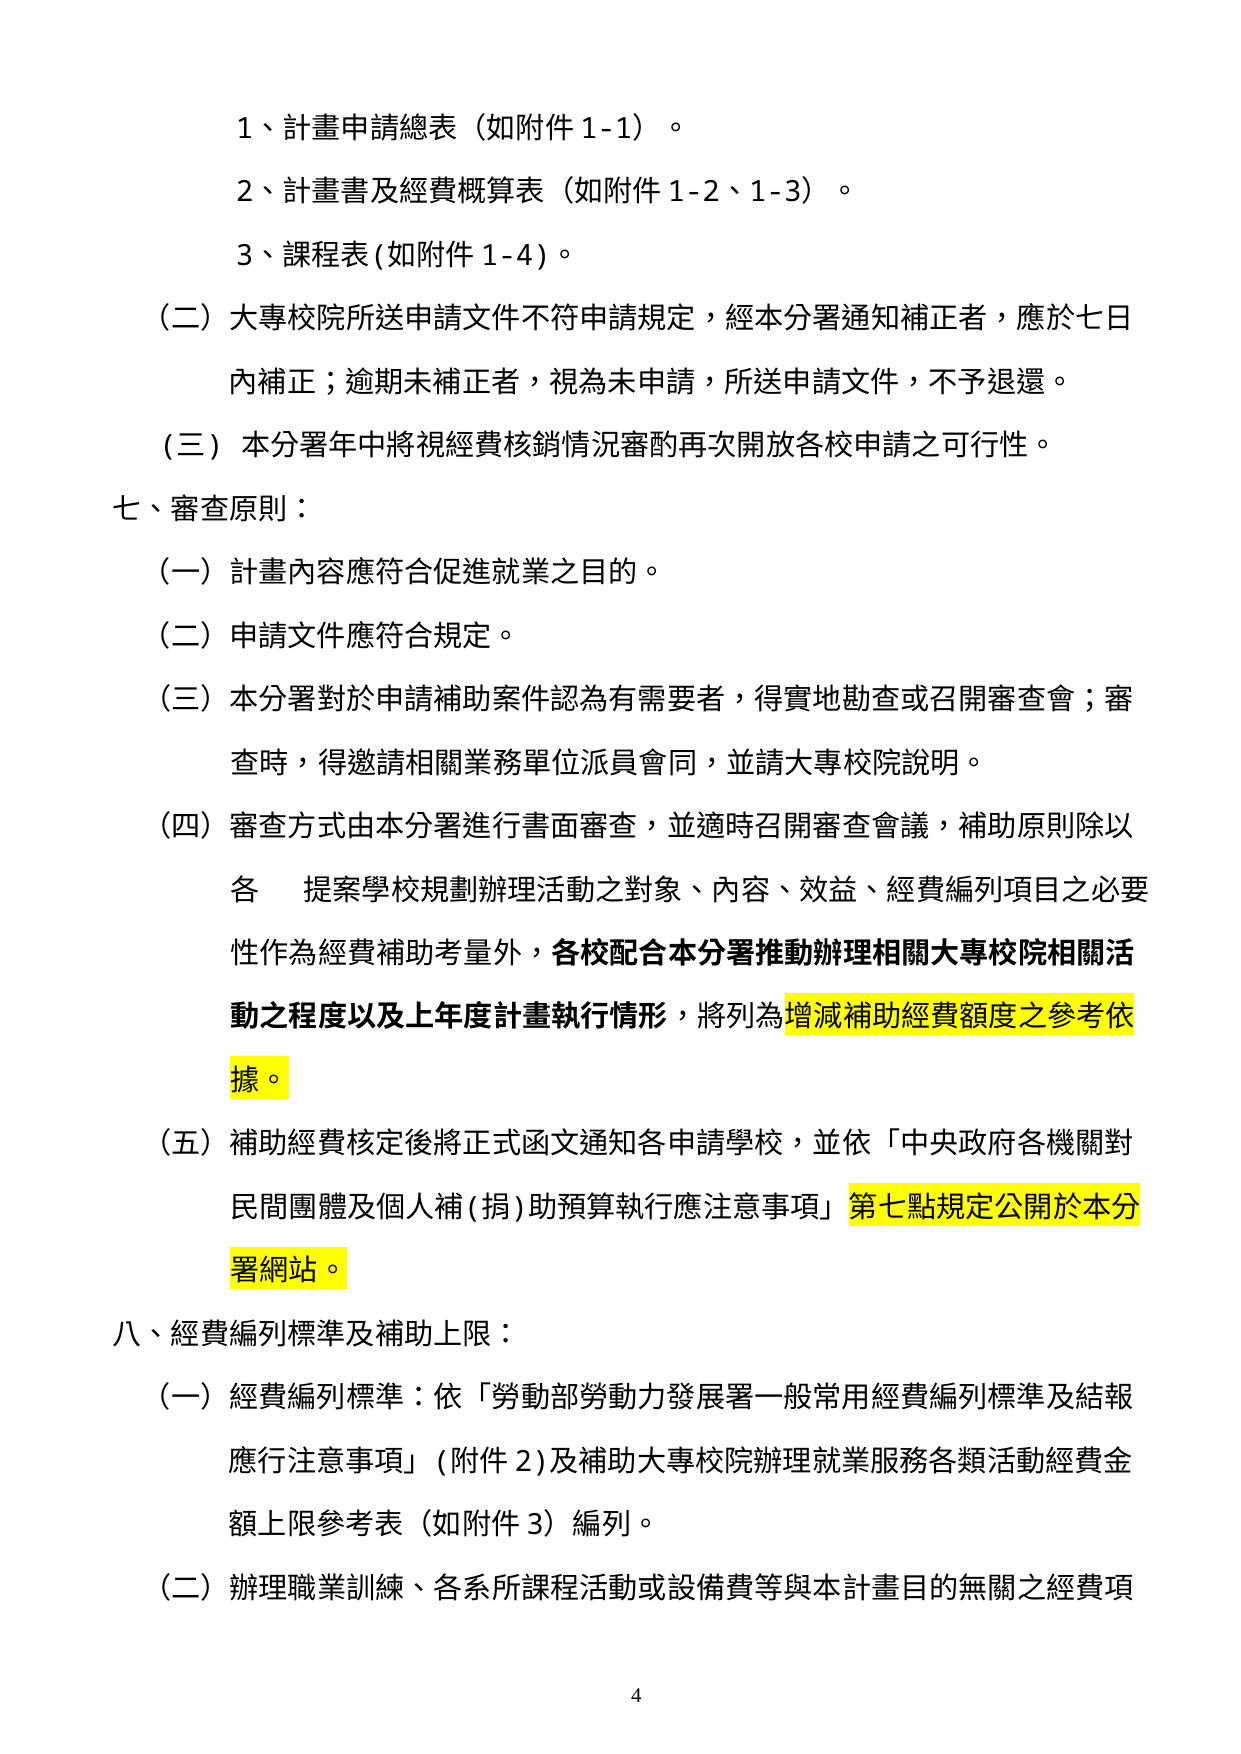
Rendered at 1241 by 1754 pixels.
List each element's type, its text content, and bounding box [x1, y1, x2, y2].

text (三) 本分署年中將視經費核銷情況審酌再次開放各校申請之可行性。 [142, 422, 1152, 464]
text （四）審查方式由本分署進行書面審查，並適時召開審查會議，補助原則除以各 提案學校規劃辦理活動之對象、內容、效益、經費編列項目之必要性作為經費補助考量外，各校配合本分署推動辦理相關大專校院相關活動之程度以及上年度計畫執行情形，將列為增減補助經費額度之參考依據。 [142, 803, 1152, 1099]
text （二）申請文件應符合規定。 [142, 612, 1152, 654]
text 3、課程表(如附件1-4)。 [183, 231, 1152, 274]
text （一）經費編列標準：依「勞動部勞動力發展署一般常用經費編列標準及結報應行注意事項」(附件2)及補助大專校院辦理就業服務各類活動經費金額上限參考表（如附件3）編列。 [142, 1374, 1152, 1543]
text （二）大專校院所送申請文件不符申請規定，經本分署通知補正者，應於七日內補正；逾期未補正者，視為未申請，所送申請文件，不予退還。 [142, 295, 1152, 401]
text 2、計畫書及經費概算表（如附件1-2、1-3）。 [183, 168, 1152, 210]
text （五）補助經費核定後將正式函文通知各申請學校，並依「中央政府各機關對民間團體及個人補(捐)助預算執行應注意事項」第七點規定公開於本分署網站。 [142, 1120, 1152, 1289]
text 八、經費編列標準及補助上限： [112, 1310, 1152, 1352]
text （二）辦理職業訓練、各系所課程活動或設備費等與本計畫目的無關之經費項 [142, 1564, 1152, 1606]
text （三）本分署對於申請補助案件認為有需要者，得實地勘查或召開審查會；審查時，得邀請相關業務單位派員會同，並請大專校院說明。 [142, 676, 1152, 781]
text 1、計畫申請總表（如附件1-1）。 [183, 104, 1152, 147]
text 七、審查原則： [112, 485, 1152, 528]
text （一）計畫內容應符合促進就業之目的。 [142, 549, 1152, 591]
